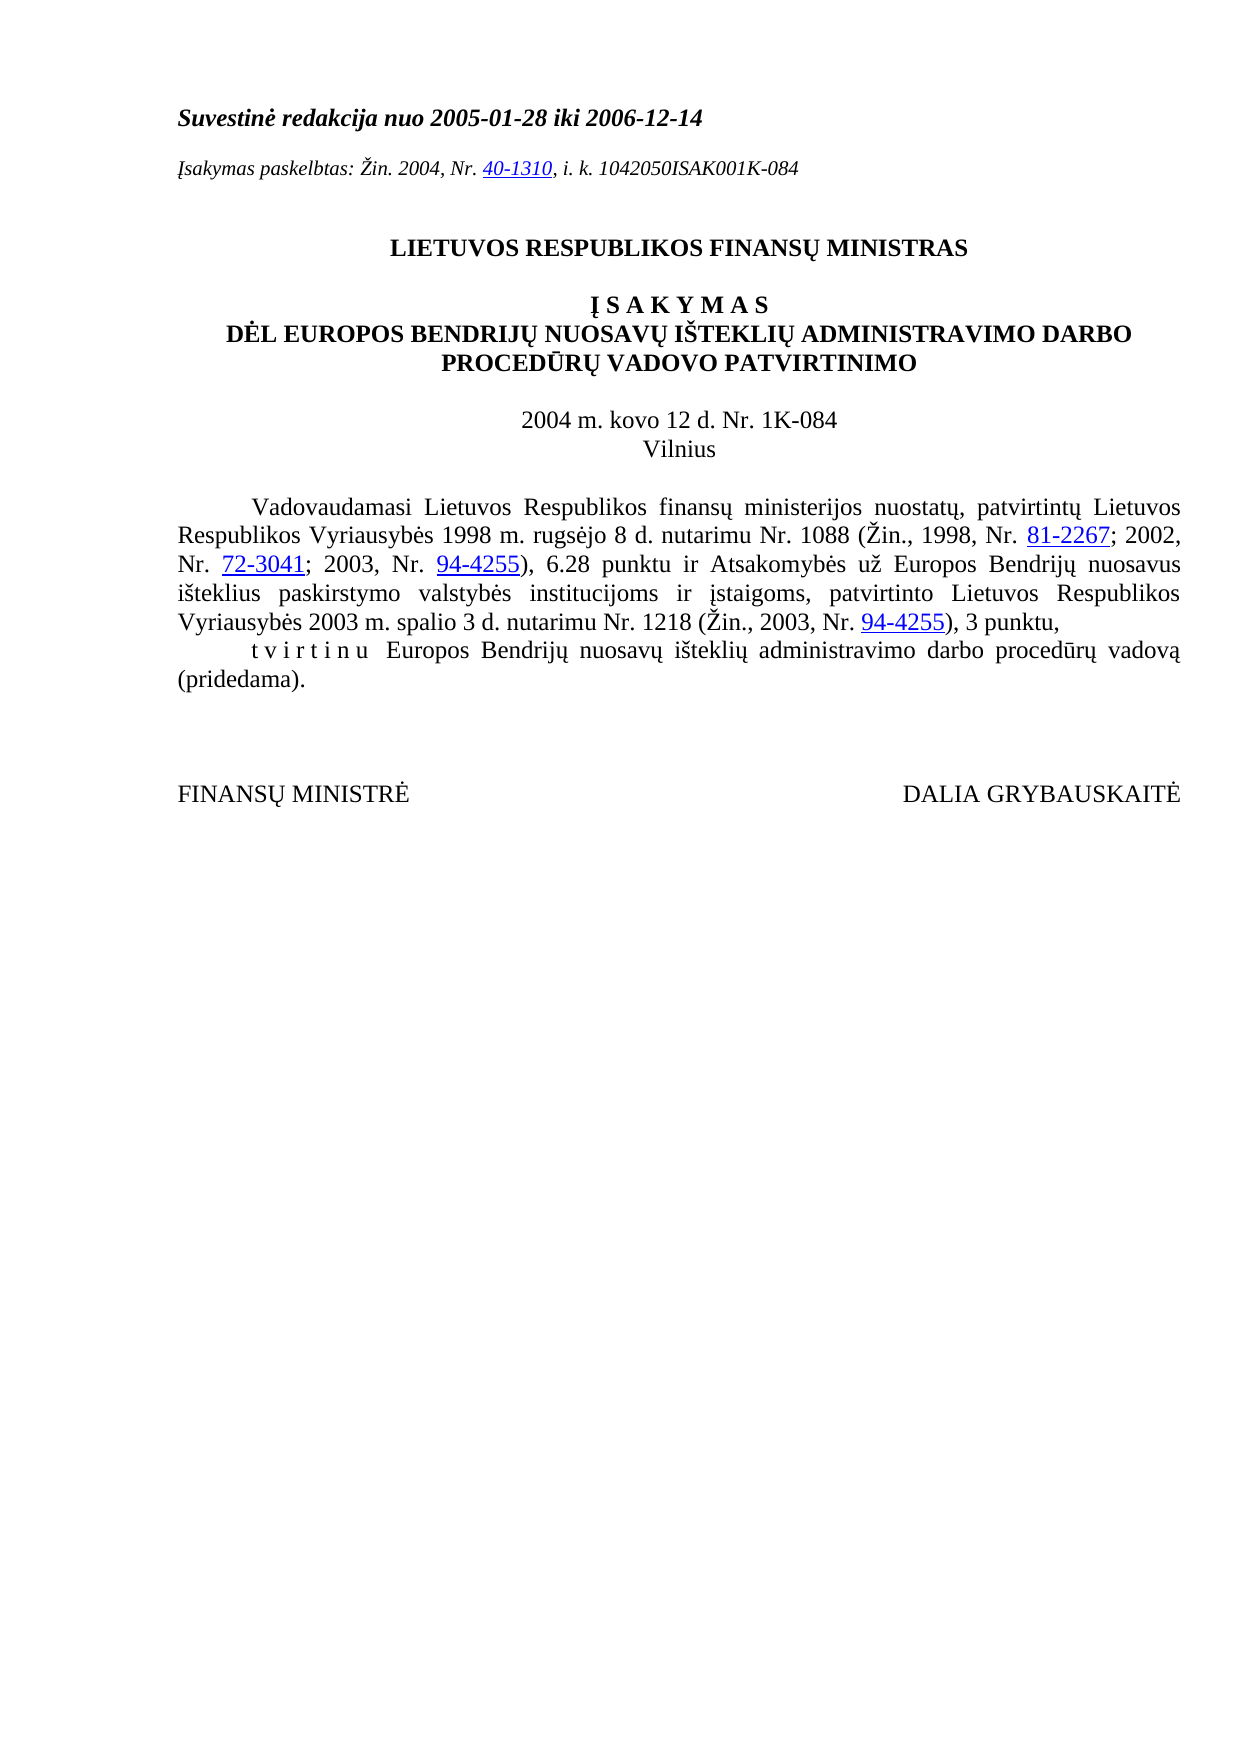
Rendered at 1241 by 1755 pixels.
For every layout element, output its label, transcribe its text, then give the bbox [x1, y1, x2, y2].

text tvirtinu Europos Bendrijų nuosavų išteklių administravimo darbo procedūrų vadovą (pridedama). [177, 636, 1181, 693]
text Vilnius [177, 434, 1181, 463]
text DĖL EUROPOS BENDRIJŲ NUOSAVŲ IŠTEKLIŲ ADMINISTRAVIMO DARBO PROCEDŪRŲ VADOVO PATVIRTINIMO [177, 319, 1181, 377]
text Į S A K Y M A S [177, 291, 1181, 319]
text Suvestinė redakcija nuo 2005-01-28 iki 2006-12-14 [177, 103, 1181, 132]
text LIETUVOS RESPUBLIKOS FINANSŲ MINISTRAS [177, 233, 1181, 262]
text Vadovaudamasi Lietuvos Respublikos finansų ministerijos nuostatų, patvirtintų Lietuvos Respublikos Vyriausybės 1998 m. rugsėjo 8 d. nutarimu Nr. 1088 (Žin., 1998, Nr. 81-2267; 2002, Nr. 72-3041; 2003, Nr. 94-4255), 6.28 punktu ir Atsakomybės už Europos Bendrijų nuosavus išteklius paskirstymo valstybės institucijoms ir įstaigoms, patvirtinto Lietuvos Respublikos Vyriausybės 2003 m. spalio 3 d. nutarimu Nr. 1218 (Žin., 2003, Nr. 94-4255), 3 punktu, [177, 492, 1181, 636]
text FINANSŲ MINISTRĖ DALIA GRYBAUSKAITĖ [177, 779, 1181, 808]
text 2004 m. kovo 12 d. Nr. 1K-084 [177, 406, 1181, 434]
text Įsakymas paskelbtas: Žin. 2004, Nr. 40-1310, i. k. 1042050ISAK001K-084 [177, 156, 1181, 180]
